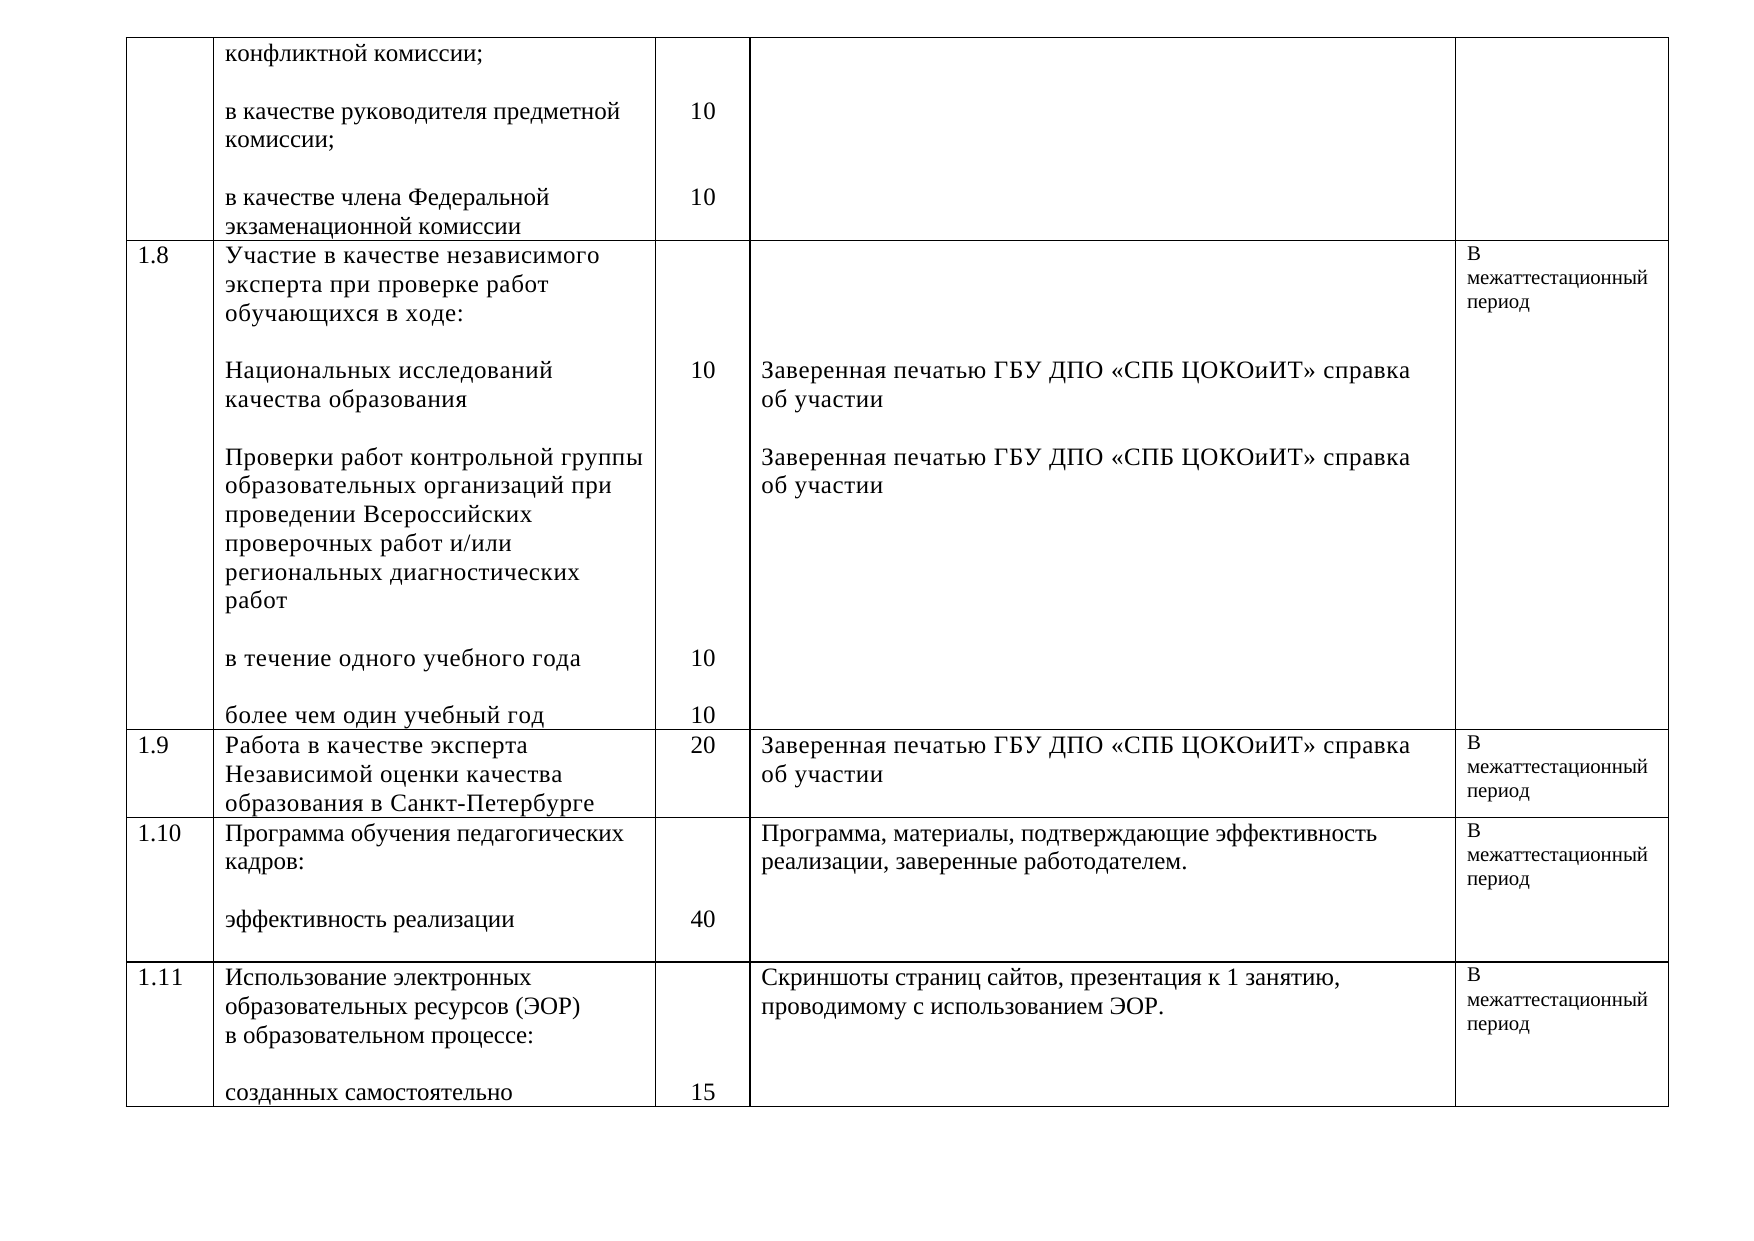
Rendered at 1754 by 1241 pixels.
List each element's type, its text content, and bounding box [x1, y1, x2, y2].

table_cell 10 10 10 [656, 241, 749, 729]
table_cell конфликтной комиссии; в качестве руководителя предметной комиссии; в качестве члена Федеральной экзаменационной комиссии [214, 38, 655, 239]
table_cell 20 [656, 730, 749, 817]
table_cell В межаттестационный период [1456, 963, 1668, 1106]
table_cell 10 10 [656, 38, 749, 239]
table_cell Скриншоты страниц сайтов, презентация к 1 занятию, проводимому с использованием ЭОР. [751, 963, 1455, 1106]
table_cell Работа в качестве эксперта Независимой оценки качества образования в Санкт-Петербурге [214, 730, 655, 817]
table_cell Участие в качестве независимого эксперта при проверке работ обучающихся в ходе: Национальных исследований качества образования Проверки работ контрольной группы образовательных организаций при проведении Всероссийских проверочных работ и/или региональных диагностических работ в течение одного учебного года более чем один учебный год [214, 241, 655, 729]
table_cell 40 [656, 818, 749, 961]
table_cell 1.10 [127, 818, 213, 961]
table_cell Заверенная печатью ГБУ ДПО «СПБ ЦОКОиИТ» справка об участии [751, 730, 1455, 817]
table_cell Использование электронных образовательных ресурсов (ЭОР) в образовательном процессе: созданных самостоятельно [214, 963, 655, 1106]
table_cell Программа обучения педагогических кадров: эффективность реализации [214, 818, 655, 961]
table_cell 1.8 [127, 241, 213, 729]
table_cell 1.9 [127, 730, 213, 817]
table_cell [1456, 38, 1668, 239]
table_cell 15 [656, 963, 749, 1106]
table_cell Программа, материалы, подтверждающие эффективность реализации, заверенные работодателем. [751, 818, 1455, 961]
table_cell [127, 38, 213, 239]
table_cell [751, 38, 1455, 239]
table_cell Заверенная печатью ГБУ ДПО «СПБ ЦОКОиИТ» справка об участии Заверенная печатью ГБУ ДПО «СПБ ЦОКОиИТ» справка об участии [751, 241, 1455, 729]
table_cell В межаттестационный период [1456, 818, 1668, 961]
table_cell В межаттестационный период [1456, 730, 1668, 817]
table_cell 1.11 [127, 963, 213, 1106]
table_cell В межаттестационный период [1456, 241, 1668, 729]
